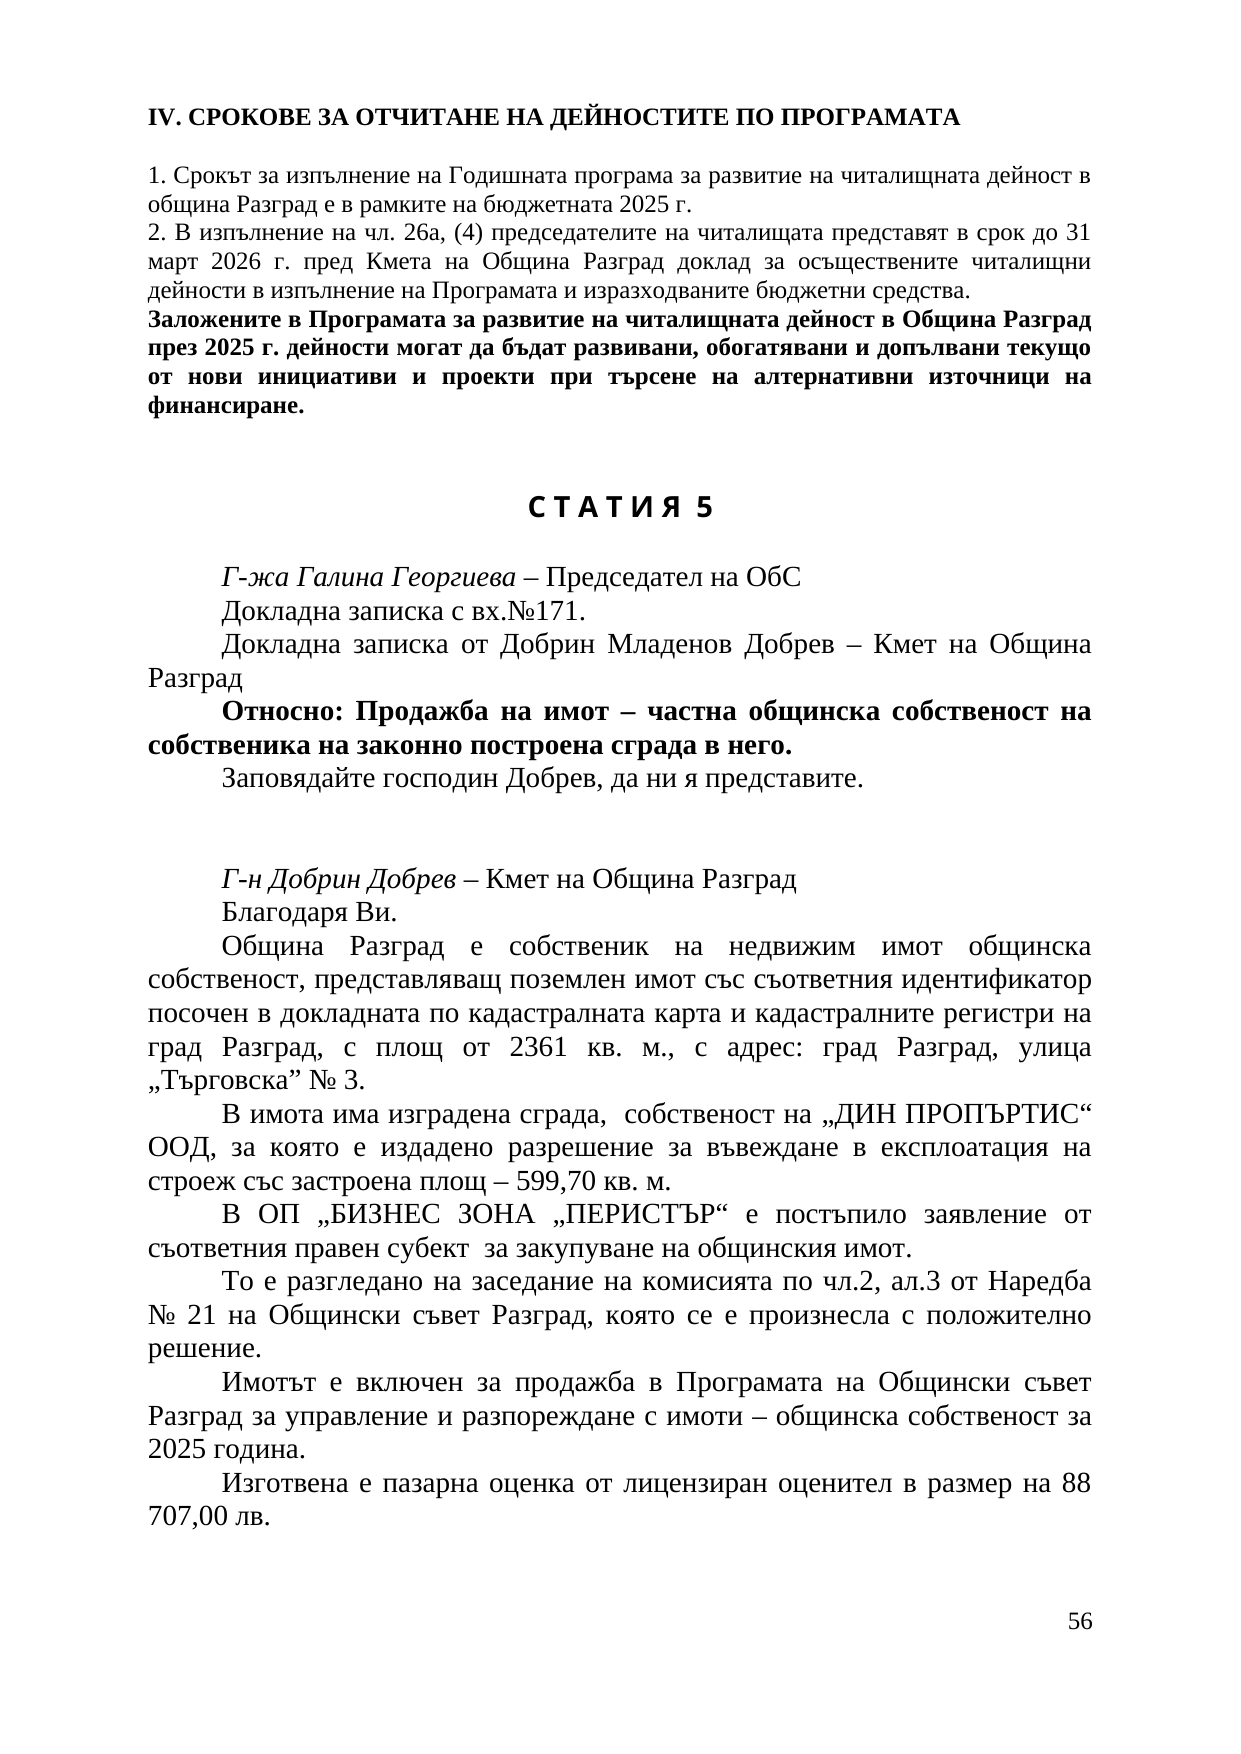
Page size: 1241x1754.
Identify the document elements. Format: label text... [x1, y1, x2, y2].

text Относно: Продажба на имот – частна общинска собственост на собственика на законно построена сграда в него. [148, 693, 1093, 760]
text Изготвена е пазарна оценка от лицензиран оценител в размер на 88 707,00 лв. [148, 1465, 1093, 1532]
text В имота има изградена сграда, собственост на „ДИН ПРОПЪРТИС“ ООД, за която е издадено разрешение за въвеждане в експлоатация на строеж със застроена площ – 599,70 кв. м. [148, 1096, 1093, 1196]
text Г-н Добрин Добрев – Кмет на Община Разград [148, 861, 1093, 894]
text Заповядайте господин Добрев, да ни я представите. [148, 760, 1093, 794]
text С Т А Т И Я 5 [148, 486, 1093, 526]
text Г-жа Галина Георгиева – Председател на ОбС [148, 559, 1093, 593]
text 1. Срокът за изпълнение на Годишната програма за развитие на читалищната дейност в община Разград е в рамките на бюджетната 2025 г. [148, 160, 1093, 217]
text ІV. СРОКОВЕ ЗА ОТЧИТАНЕ НА ДЕЙНОСТИТЕ ПО ПРОГРАМАТА [148, 102, 1093, 131]
text Докладна записка с вх.№171. [148, 593, 1093, 626]
text 2. В изпълнение на чл. 26а, (4) председателите на читалищата представят в срок до 31 март 2026 г. пред Кмета на Община Разград доклад за осъществените читалищни дейности в изпълнение на Програмата и изразходваните бюджетни средства. [148, 217, 1093, 304]
text То е разгледано на заседание на комисията по чл.2, ал.3 от Наредба № 21 на Общински съвет Разград, която се е произнесла с положително решение. [148, 1263, 1093, 1364]
text Докладна записка от Добрин Младенов Добрев – Кмет на Община Разград [148, 626, 1093, 693]
text Благодаря Ви. [148, 894, 1093, 928]
text Община Разград е собственик на недвижим имот общинска собственост, представляващ поземлен имот със съответния идентификатор посочен в докладната по кадастралната карта и кадастралните регистри на град Разград, с площ от 2361 кв. м., с адрес: град Разград, улица „Търговска” № 3. [148, 928, 1093, 1096]
text Заложените в Програмата за развитие на читалищната дейност в Община Разград през 2025 г. дейности могат да бъдат развивани, обогатявани и допълвани текущо от нови инициативи и проекти при търсене на алтернативни източници на финансиране. [148, 304, 1093, 419]
text Имотът е включен за продажба в Програмата на Общински съвет Разград за управление и разпореждане с имоти – общинска собственост за 2025 година. [148, 1364, 1093, 1465]
text В ОП „БИЗНЕС ЗОНА „ПЕРИСТЪР“ е постъпило заявление от съответния правен субект за закупуване на общинския имот. [148, 1196, 1093, 1263]
